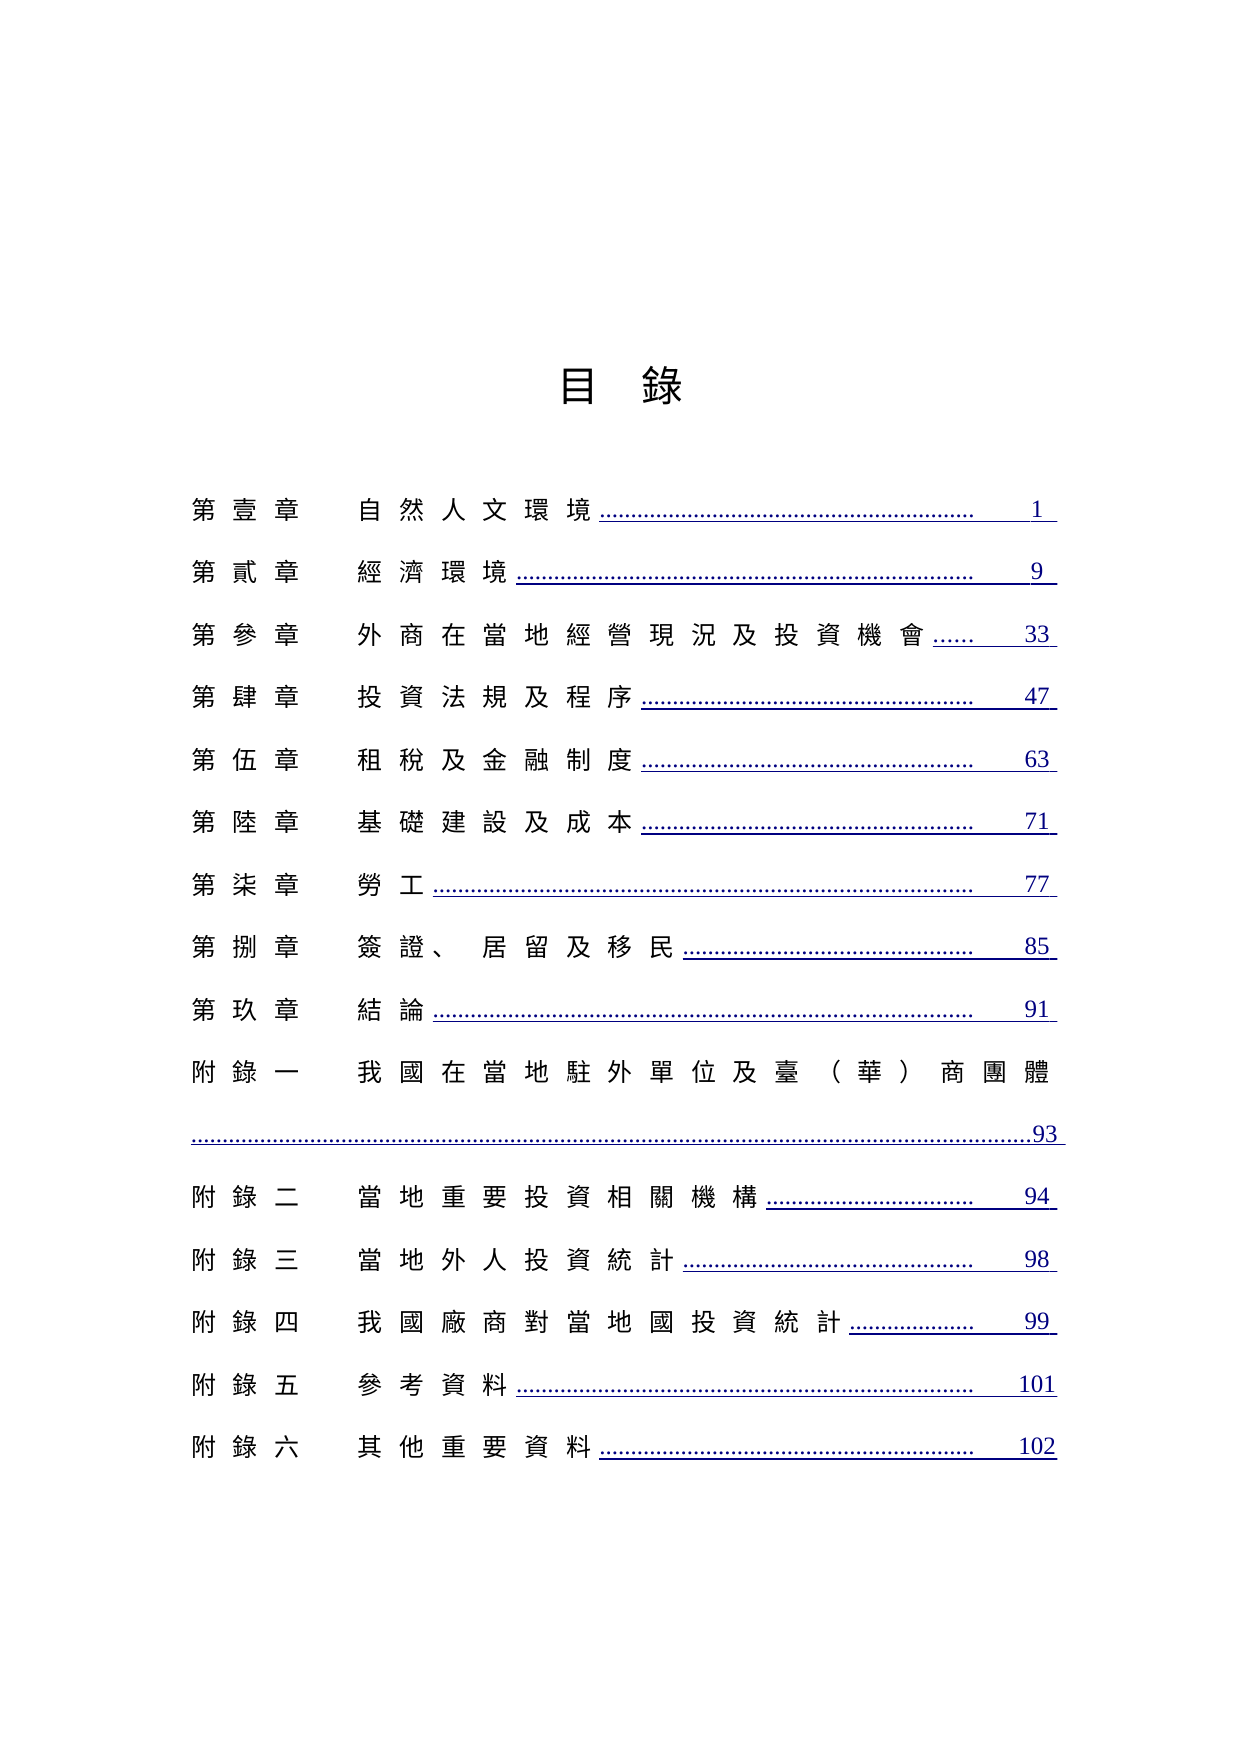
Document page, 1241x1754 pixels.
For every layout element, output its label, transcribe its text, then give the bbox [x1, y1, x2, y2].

text 附錄二 當地重要投資相關機構 94 [183, 1154, 1058, 1217]
text 第貳章 經濟環境 9 [183, 529, 1058, 592]
text 第捌章 簽證、居留及移民 85 [183, 904, 1058, 967]
text 第玖章 結論 91 [183, 967, 1058, 1029]
text 附錄六 其他重要資料 102 [183, 1404, 1058, 1467]
text 第柒章 勞工 77 [183, 842, 1058, 904]
text 附錄四 我國廠商對當地國投資統計 99 [183, 1279, 1058, 1342]
text 第伍章 租稅及金融制度 63 [183, 717, 1058, 779]
text 附錄一 我國在當地駐外單位及臺（華）商團體 93 [183, 1029, 1058, 1154]
text 目 錄 [183, 342, 1058, 404]
text 第肆章 投資法規及程序 47 [183, 654, 1058, 717]
text 附錄三 當地外人投資統計 98 [183, 1217, 1058, 1279]
text 附錄五 參考資料 101 [183, 1342, 1058, 1404]
text 第參章 外商在當地經營現況及投資機會 33 [183, 592, 1058, 654]
text 第壹章 自然人文環境 1 [183, 467, 1058, 529]
text 第陸章 基礎建設及成本 71 [183, 779, 1058, 842]
